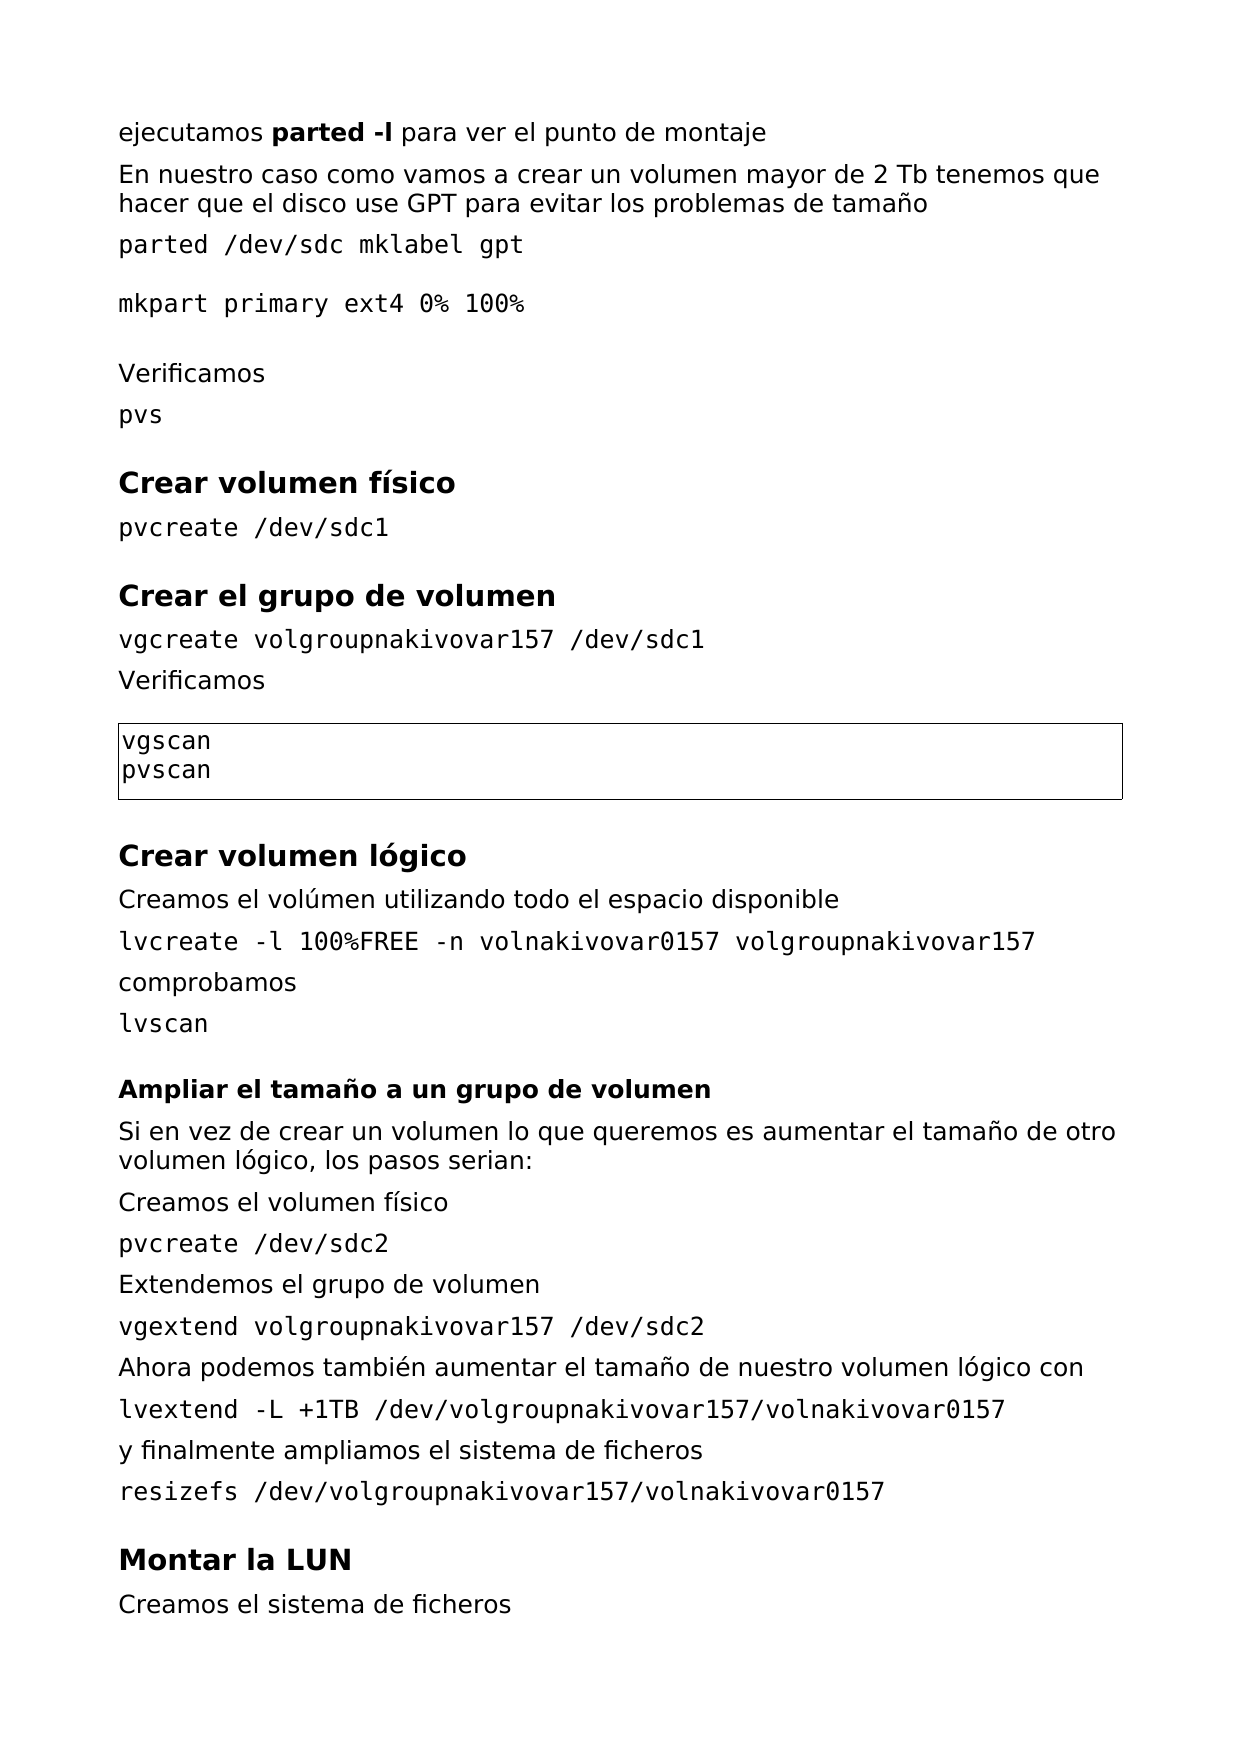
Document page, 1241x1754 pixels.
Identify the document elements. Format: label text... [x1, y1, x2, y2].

text Si en vez de crear un volumen lo que queremos es aumentar el tamaño de otro volumen lógico, los pasos serian: [118, 1117, 1122, 1176]
text Ahora podemos también aumentar el tamaño de nuestro volumen lógico con [118, 1353, 1122, 1382]
text Verificamos [118, 359, 1122, 388]
subtitle Crear volumen físico [118, 467, 1122, 501]
subtitle Ampliar el tamaño a un grupo de volumen [118, 1076, 1122, 1105]
text vgcreate volgroupnakivovar157 /dev/sdc1 [118, 626, 1122, 655]
text Extendemos el grupo de volumen [118, 1271, 1122, 1300]
text Creamos el volumen físico [118, 1188, 1122, 1217]
subtitle Crear el grupo de volumen [118, 579, 1122, 613]
table_header vgscan pvscan [119, 724, 1122, 799]
text lvcreate -l 100%FREE -n volnakivovar0157 volgroupnakivovar157 [118, 927, 1122, 956]
text lvscan [118, 1009, 1122, 1039]
text pvs [118, 401, 1122, 430]
text Creamos el volúmen utilizando todo el espacio disponible [118, 885, 1122, 914]
text comprobamos [118, 968, 1122, 997]
text ejecutamos parted -l para ver el punto de montaje [118, 118, 1122, 147]
text Verificamos [118, 666, 1122, 696]
text lvextend -L +1TB /dev/volgroupnakivovar157/volnakivovar0157 [118, 1395, 1122, 1424]
subtitle Montar la LUN [118, 1543, 1122, 1577]
subtitle Crear volumen lógico [118, 839, 1122, 873]
text y finalmente ampliamos el sistema de ficheros [118, 1436, 1122, 1465]
text pvcreate /dev/sdc1 [118, 513, 1122, 542]
text En nuestro caso como vamos a crear un volumen mayor de 2 Tb tenemos que hacer que el disco use GPT para evitar los problemas de tamaño [118, 160, 1122, 218]
text vgextend volgroupnakivovar157 /dev/sdc2 [118, 1312, 1122, 1341]
text Creamos el sistema de ficheros [118, 1590, 1122, 1619]
text resizefs /dev/volgroupnakivovar157/volnakivovar0157 [118, 1477, 1122, 1507]
text parted /dev/sdc mklabel gpt mkpart primary ext4 0% 100% [118, 231, 1122, 347]
text pvcreate /dev/sdc2 [118, 1230, 1122, 1259]
